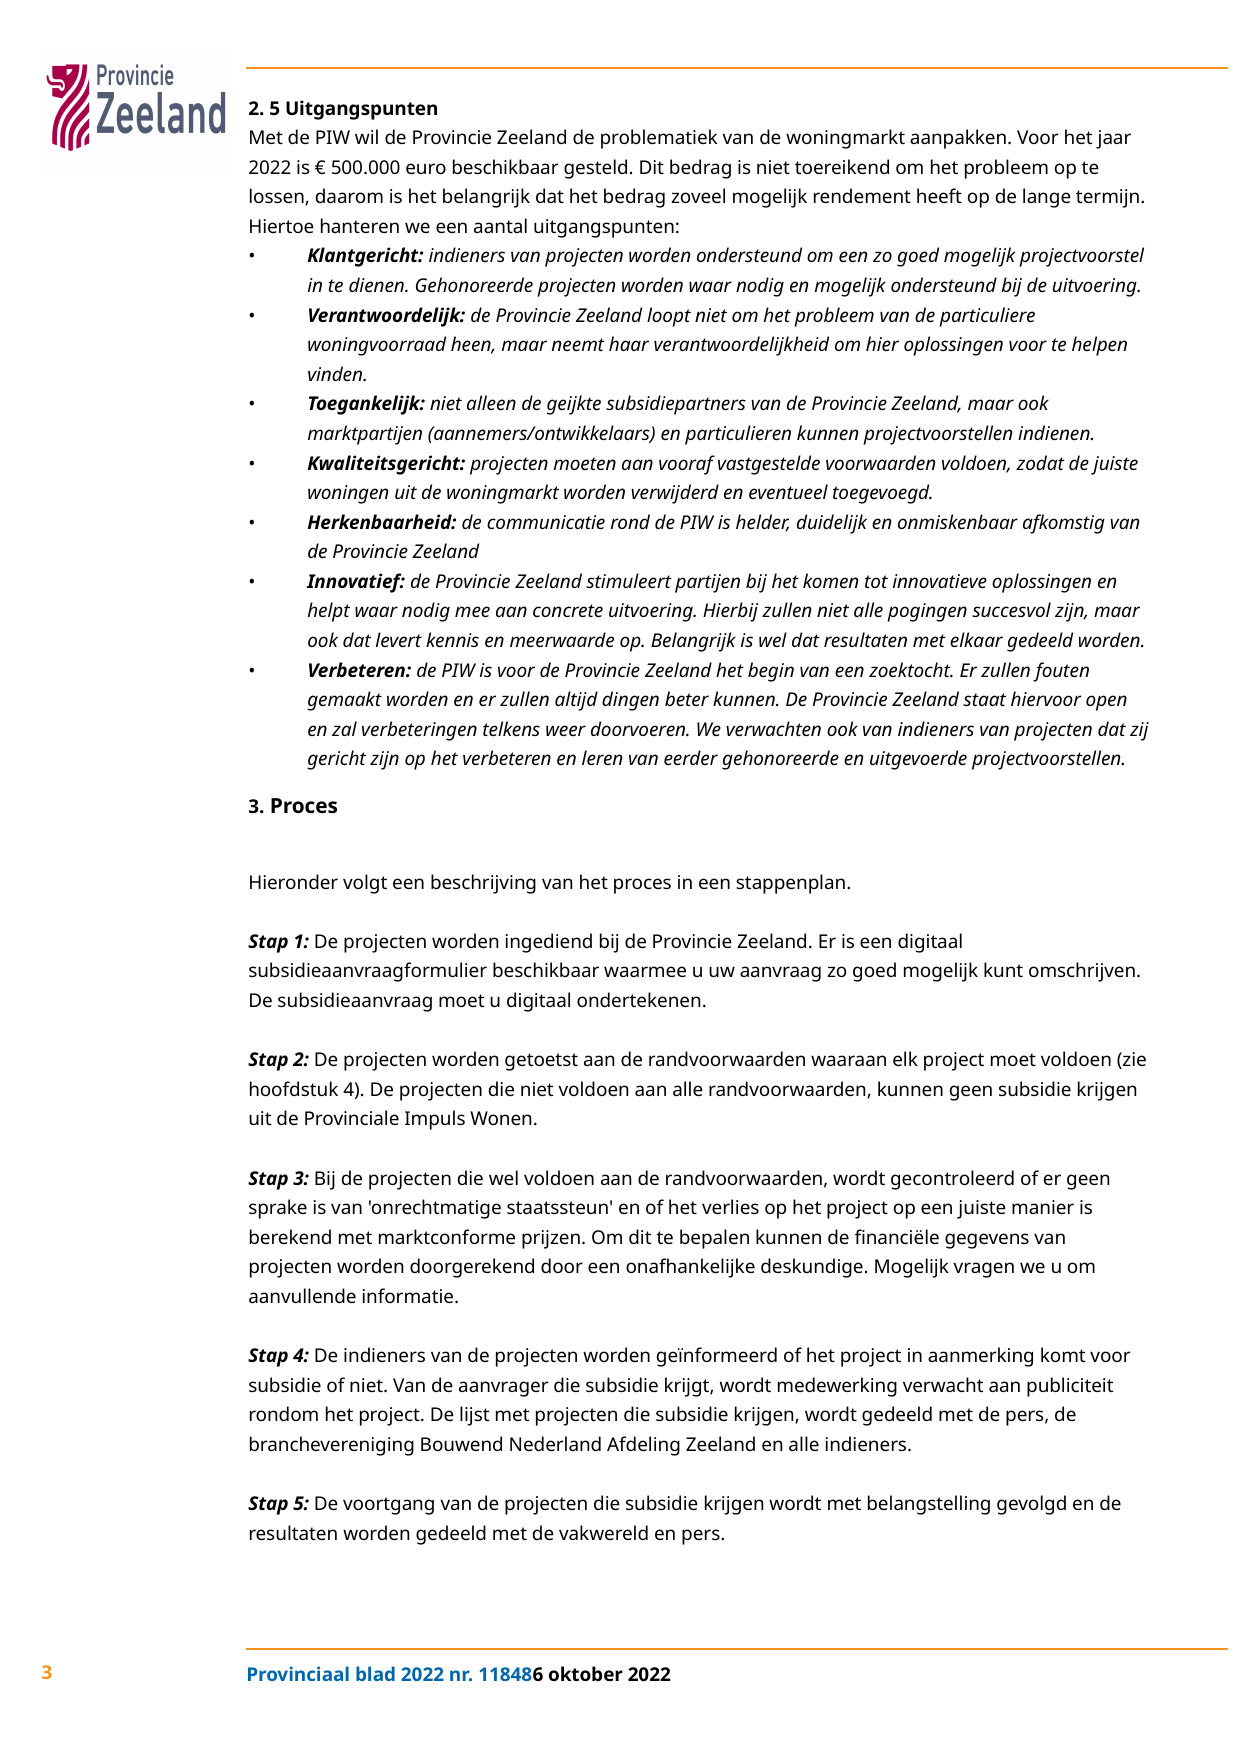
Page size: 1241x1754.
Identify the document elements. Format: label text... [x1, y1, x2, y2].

list Herkenbaarheid: de communicatie rond de PIW is helder, duidelijk en onmiskenbaar afkomstig van de Provincie Zeeland [248, 509, 1152, 564]
list Klantgericht: indieners van projecten worden ondersteund om een zo goed mogelijk projectvoorstel in te dienen. Gehonoreerde projecten worden waar nodig en mogelijk ondersteund bij de uitvoering. [248, 243, 1152, 298]
text Stap 3: Bij de projecten die wel voldoen aan de randvoorwaarden, wordt gecontroleerd of er geen sprake is van 'onrechtmatige staatssteun' en of het verlies op het project op een juiste manier is berekend met marktconforme prijzen. Om dit te bepalen kunnen de financiële gegevens van projecten worden doorgerekend door een onafhankelijke deskundige. Mogelijk vragen we u om aanvullende informatie. [248, 1165, 1152, 1309]
text 3. Proces [248, 791, 1152, 820]
text Stap 4: De indieners van de projecten worden geïnformeerd of het project in aanmerking komt voor subsidie of niet. Van de aanvrager die subsidie krijgt, wordt medewerking verwacht aan publiciteit rondom het project. De lijst met projecten die subsidie krijgen, wordt gedeeld met de pers, de branchevereniging Bouwend Nederland Afdeling Zeeland en alle indieners. [248, 1342, 1152, 1457]
text Stap 2: De projecten worden getoetst aan de randvoorwaarden waaraan elk project moet voldoen (zie hoofdstuk 4). De projecten die niet voldoen aan alle randvoorwaarden, kunnen geen subsidie krijgen uit de Provinciale Impuls Wonen. [248, 1046, 1152, 1131]
list Innovatief: de Provincie Zeeland stimuleert partijen bij het komen tot innovatieve oplossingen en helpt waar nodig mee aan concrete uitvoering. Hierbij zullen niet alle pogingen succesvol zijn, maar ook dat levert kennis en meerwaarde op. Belangrijk is wel dat resultaten met elkaar gedeeld worden. [248, 568, 1152, 653]
list Verantwoordelijk: de Provincie Zeeland loopt niet om het probleem van de particuliere woningvoorraad heen, maar neemt haar verantwoordelijkheid om hier oplossingen voor te helpen vinden. [248, 302, 1152, 387]
list Kwaliteitsgericht: projecten moeten aan vooraf vastgestelde voorwaarden voldoen, zodat de juiste woningen uit de woningmarkt worden verwijderd en eventueel toegevoegd. [248, 450, 1152, 505]
text Hieronder volgt een beschrijving van het proces in een stappenplan. [248, 869, 1152, 895]
text Met de PIW wil de Provincie Zeeland de problematiek van de woningmarkt aanpakken. Voor het jaar 2022 is € 500.000 euro beschikbaar gesteld. Dit bedrag is niet toereikend om het probleem op te lossen, daarom is het belangrijk dat het bedrag zoveel mogelijk rendement heeft op de lange termijn. Hiertoe hanteren we een aantal uitgangspunten: [248, 124, 1152, 239]
picture [41, 47, 231, 172]
list Verbeteren: de PIW is voor de Provincie Zeeland het begin van een zoektocht. Er zullen fouten gemaakt worden en er zullen altijd dingen beter kunnen. De Provincie Zeeland staat hiervoor open en zal verbeteringen telkens weer doorvoeren. We verwachten ook van indieners van projecten dat zij gericht zijn op het verbeteren en leren van eerder gehonoreerde en uitgevoerde projectvoorstellen. [248, 657, 1152, 771]
list Toegankelijk: niet alleen de geijkte subsidiepartners van de Provincie Zeeland, maar ook marktpartijen (aannemers/ontwikkelaars) en particulieren kunnen projectvoorstellen indienen. [248, 391, 1152, 446]
text Stap 1: De projecten worden ingediend bij de Provincie Zeeland. Er is een digitaal subsidieaanvraagformulier beschikbaar waarmee u uw aanvraag zo goed mogelijk kunt omschrijven. De subsidieaanvraag moet u digitaal ondertekenen. [248, 928, 1152, 1013]
text Stap 5: De voortgang van de projecten die subsidie krijgen wordt met belangstelling gevolgd en de resultaten worden gedeeld met de vakwereld en pers. [248, 1490, 1152, 1546]
text 2. 5 Uitgangspunten [248, 95, 1152, 121]
